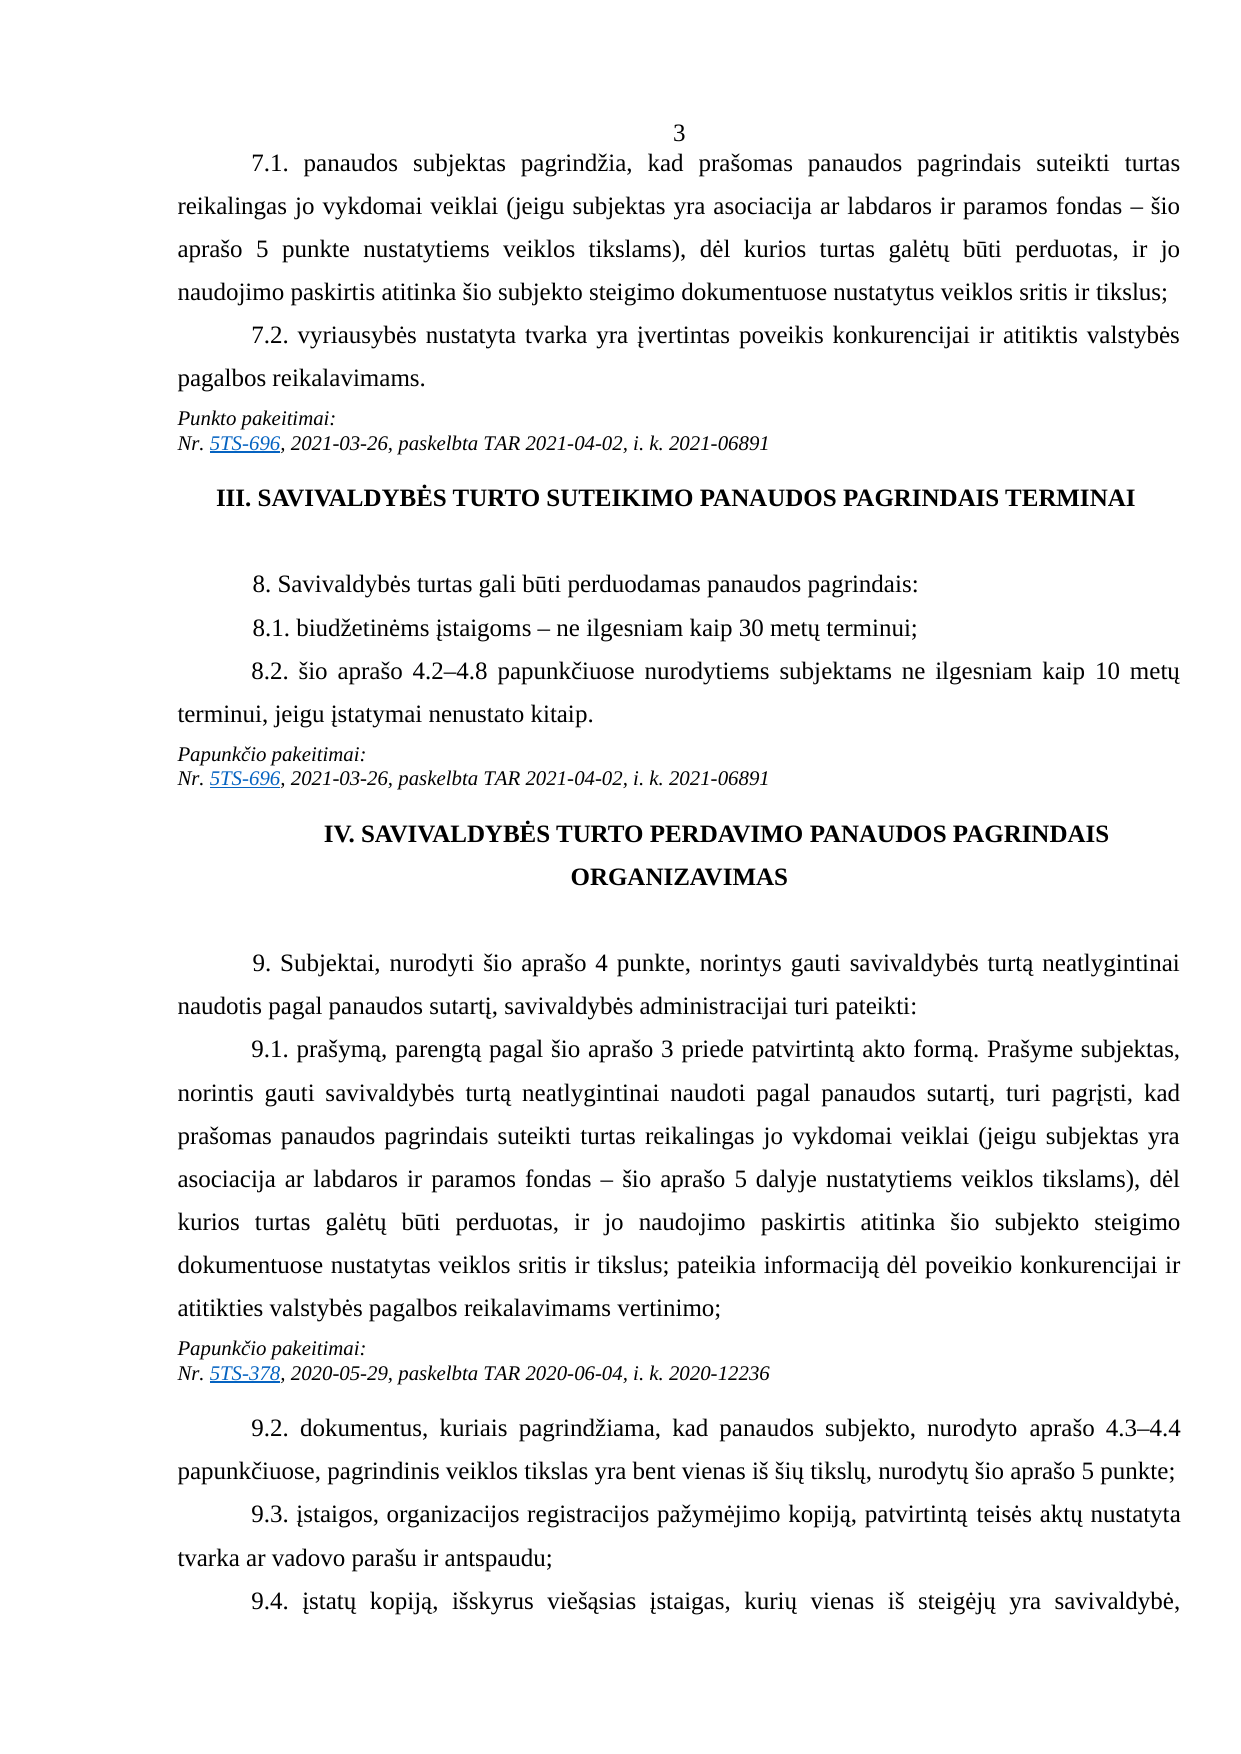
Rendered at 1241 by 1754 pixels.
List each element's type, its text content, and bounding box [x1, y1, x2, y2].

text 8.1. biudžetinėms įstaigoms – ne ilgesniam kaip 30 metų terminui; [177, 613, 1181, 641]
text Nr. 5TS-696, 2021-03-26, paskelbta TAR 2021-04-02, i. k. 2021-06891 [177, 430, 1181, 454]
text Papunkčio pakeitimai: [177, 1336, 1181, 1360]
text 8.2. šio aprašo 4.2–4.8 papunkčiuose nurodytiems subjektams ne ilgesniam kaip 10 metų terminui, jeigu įstatymai nenustato kitaip. [177, 656, 1181, 728]
text Nr. 5TS-696, 2021-03-26, paskelbta TAR 2021-04-02, i. k. 2021-06891 [177, 766, 1181, 790]
text Nr. 5TS-378, 2020-05-29, paskelbta TAR 2020-06-04, i. k. 2020-12236 [177, 1360, 1181, 1384]
text III. SAVIVALDYBĖS TURTO SUTEIKIMO PANAUDOS PAGRINDAIS TERMINAI [177, 483, 1181, 512]
text 9. Subjektai, nurodyti šio aprašo 4 punkte, norintys gauti savivaldybės turtą neatlygintinai naudotis pagal panaudos sutartį, savivaldybės administracijai turi pateikti: [177, 948, 1181, 1020]
text 9.3. įstaigos, organizacijos registracijos pažymėjimo kopiją, patvirtintą teisės aktų nustatyta tvarka ar vadovo parašu ir antspaudu; [177, 1499, 1181, 1571]
text Papunkčio pakeitimai: [177, 742, 1181, 766]
text 9.1. prašymą, parengtą pagal šio aprašo 3 priede patvirtintą akto formą. Prašyme subjektas, norintis gauti savivaldybės turtą neatlygintinai naudoti pagal panaudos sutartį, turi pagrįsti, kad prašomas panaudos pagrindais suteikti turtas reikalingas jo vykdomai veiklai (jeigu subjektas yra asociacija ar labdaros ir paramos fondas – šio aprašo 5 dalyje nustatytiems veiklos tikslams), dėl kurios turtas galėtų būti perduotas, ir jo naudojimo paskirtis atitinka šio subjekto steigimo dokumentuose nustatytas veiklos sritis ir tikslus; pateikia informaciją dėl poveikio konkurencijai ir atitikties valstybės pagalbos reikalavimams vertinimo; [177, 1034, 1181, 1322]
text 9.2. dokumentus, kuriais pagrindžiama, kad panaudos subjekto, nurodyto aprašo 4.3–4.4 papunkčiuose, pagrindinis veiklos tikslas yra bent vienas iš šių tikslų, nurodytų šio aprašo 5 punkte; [177, 1413, 1181, 1485]
text Punkto pakeitimai: [177, 406, 1181, 430]
text 7.1. panaudos subjektas pagrindžia, kad prašomas panaudos pagrindais suteikti turtas reikalingas jo vykdomai veiklai (jeigu subjektas yra asociacija ar labdaros ir paramos fondas – šio aprašo 5 punkte nustatytiems veiklos tikslams), dėl kurios turtas galėtų būti perduotas, ir jo naudojimo paskirtis atitinka šio subjekto steigimo dokumentuose nustatytus veiklos sritis ir tikslus; [177, 148, 1181, 306]
text IV. SAVIVALDYBĖS TURTO PERDAVIMO PANAUDOS PAGRINDAIS ORGANIZAVIMAS [177, 819, 1181, 891]
text 8. Savivaldybės turtas gali būti perduodamas panaudos pagrindais: [177, 569, 1181, 598]
text 9.4. įstatų kopiją, išskyrus viešąsias įstaigas, kurių vienas iš steigėjų yra savivaldybė, [177, 1586, 1181, 1614]
text 7.2. vyriausybės nustatyta tvarka yra įvertintas poveikis konkurencijai ir atitiktis valstybės pagalbos reikalavimams. [177, 320, 1181, 392]
